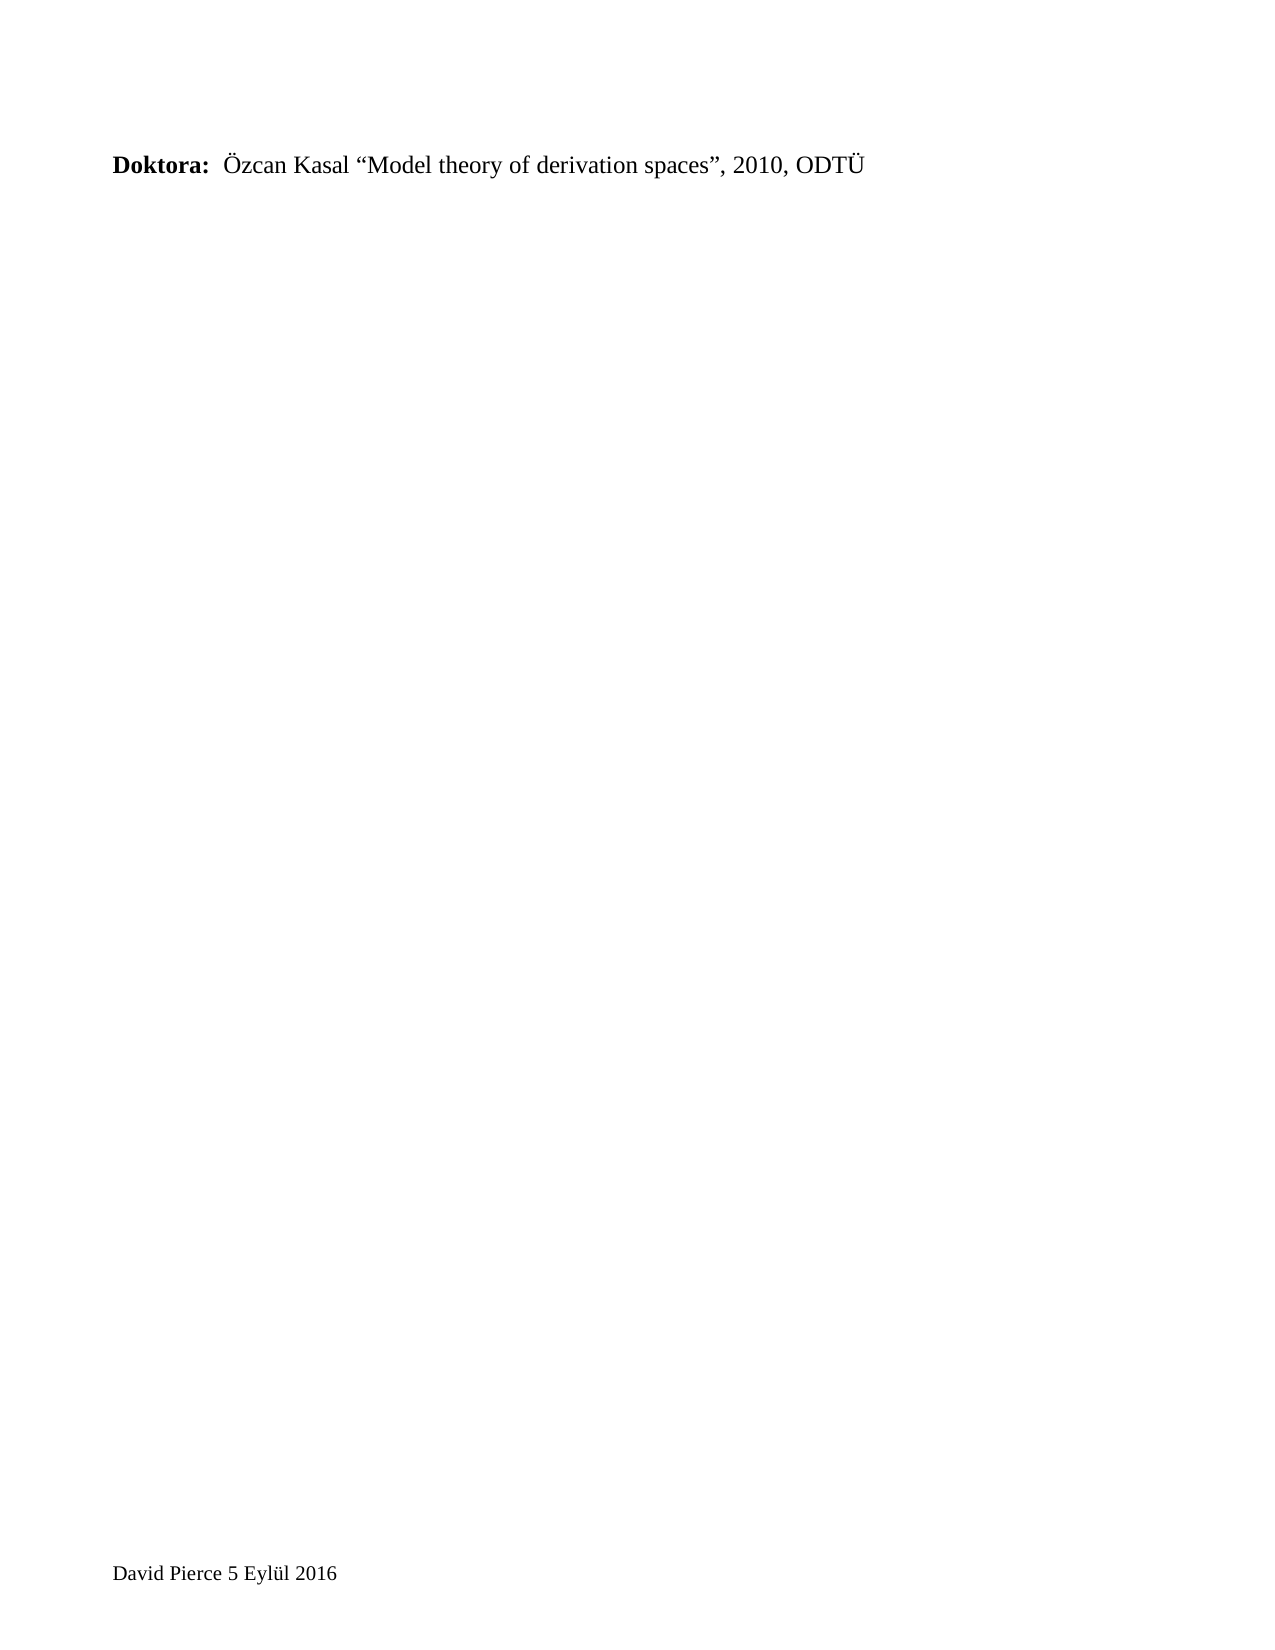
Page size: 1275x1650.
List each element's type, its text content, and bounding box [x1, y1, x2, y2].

text Doktora: Özcan Kasal “Model theory of derivation spaces”, 2010, ODTÜ [112, 150, 1162, 179]
